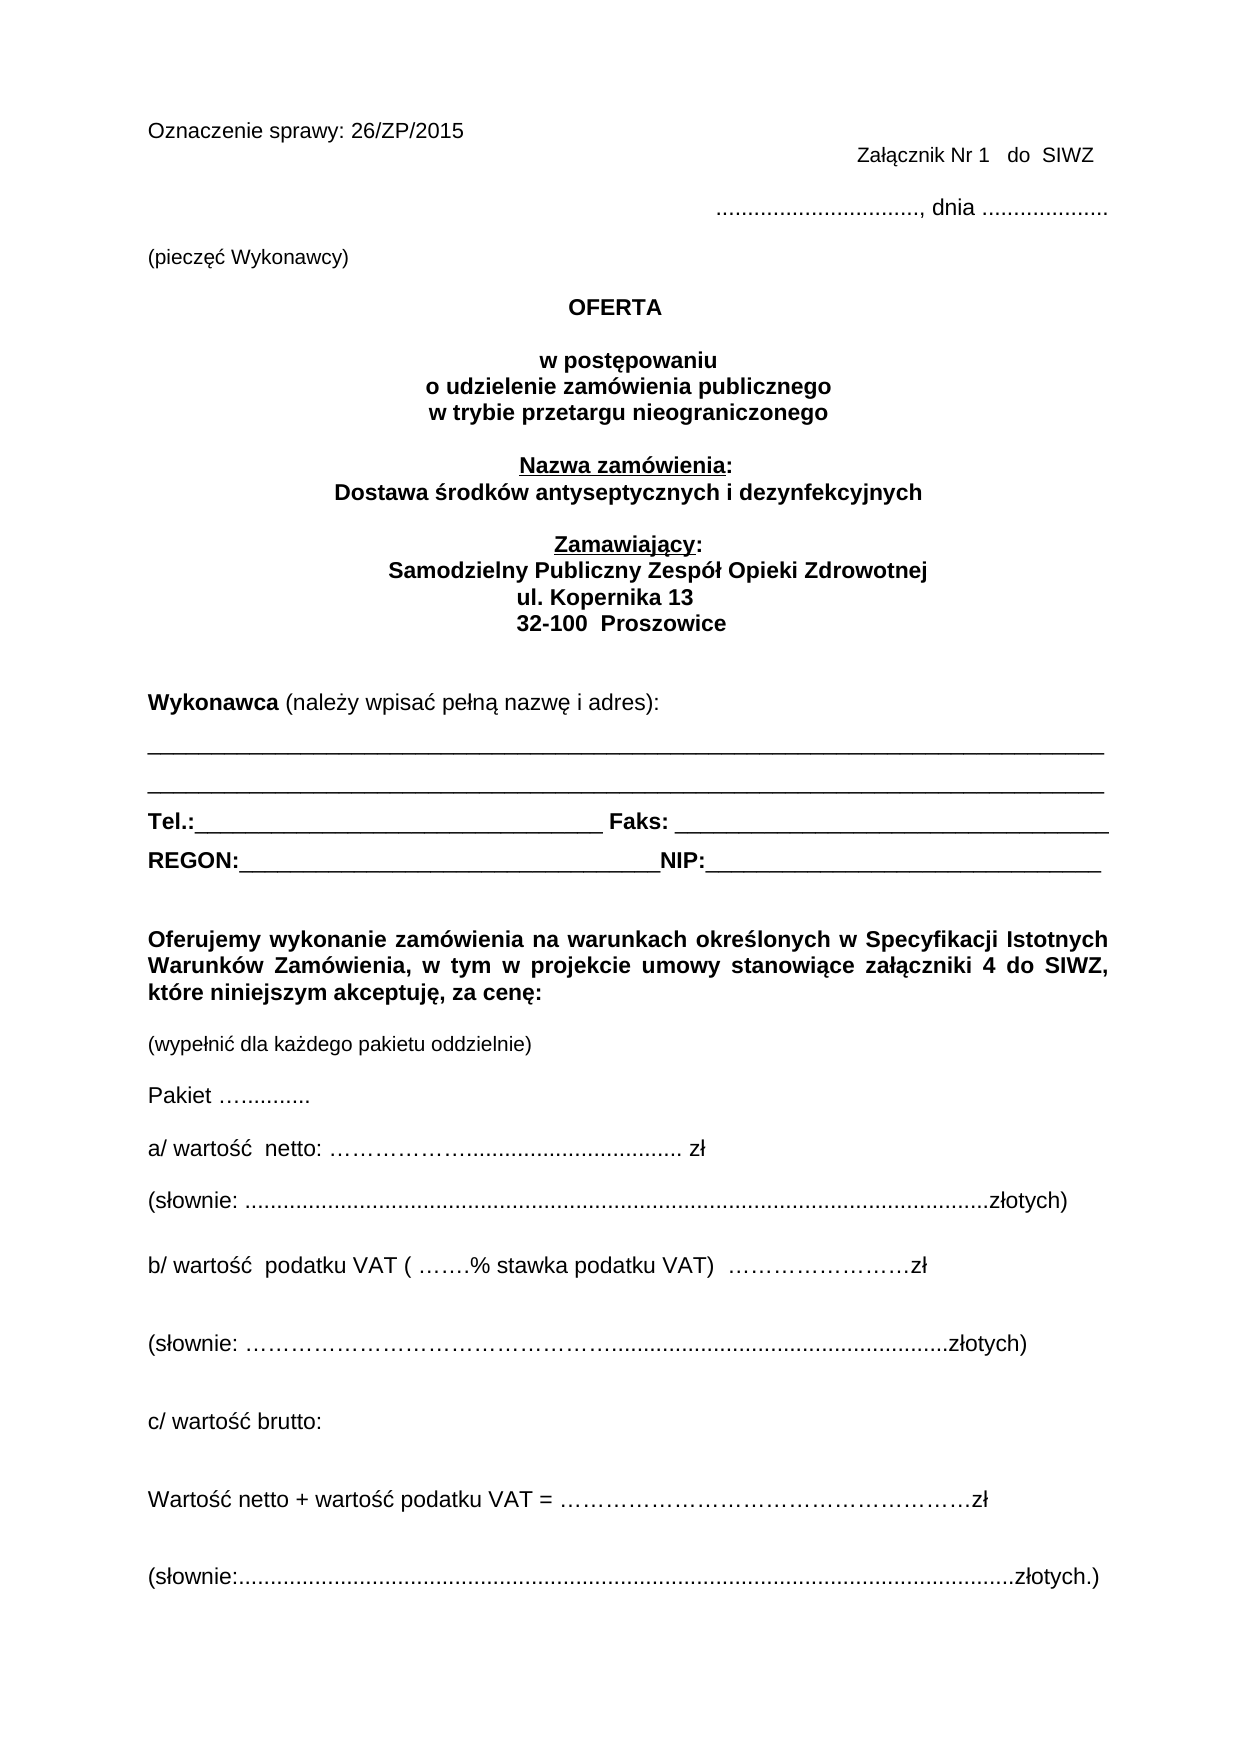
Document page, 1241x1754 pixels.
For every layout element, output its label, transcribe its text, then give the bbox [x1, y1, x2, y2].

text OFERTA [148, 294, 1109, 320]
text (słownie: ………………………………………….....................................................złotych) [148, 1330, 1109, 1357]
text w postępowaniu [148, 347, 1109, 373]
text Nazwa zamówienia: [443, 452, 1109, 478]
text REGON:_________________________________NIP:_______________________________ [148, 847, 1109, 873]
text a/ wartość netto: ……………….................................. zł [148, 1134, 1109, 1161]
text c/ wartość brutto: [148, 1408, 1109, 1434]
text Samodzielny Publiczny Zespół Opieki Zdrowotnej [369, 557, 1109, 584]
text ______________________________________________________________________________________________________________________________________________________ [148, 729, 1109, 794]
text Dostawa środków antyseptycznych i dezynfekcyjnych [148, 478, 1109, 505]
text (pieczęć Wykonawcy) [148, 245, 1109, 269]
text w trybie przetargu nieograniczonego [148, 399, 1109, 426]
text b/ wartość podatku VAT ( …….% stawka podatku VAT) ……………………zł [148, 1252, 1109, 1279]
text Oznaczenie sprawy: 26/ZP/2015 [148, 118, 1109, 143]
text Oferujemy wykonanie zamówienia na warunkach określonych w Specyfikacji Istotnych Warunków Zamówienia, w tym w projekcie umowy stanowiące załączniki 4 do SIWZ, które niniejszym akceptuję, za cenę: [148, 926, 1109, 1005]
text Tel.:________________________________ Faks: __________________________________ [148, 808, 1109, 834]
text (słownie: .....................................................................................................................złotych) [148, 1187, 1109, 1214]
text o udzielenie zamówienia publicznego [148, 373, 1109, 399]
text ................................, dnia .................... [148, 194, 1109, 220]
text Wykonawca (należy wpisać pełną nazwę i adres): [148, 689, 1109, 716]
text (wypełnić dla każdego pakietu oddzielnie) [148, 1032, 1109, 1056]
text 32-100 Proszowice [443, 610, 1109, 637]
text Zamawiający: [148, 531, 1109, 557]
text Pakiet …........... [148, 1082, 1109, 1108]
text (słownie:..........................................................................................................................złotych.) [148, 1563, 1109, 1590]
text Wartość netto + wartość podatku VAT = ………………………………………………zł [148, 1486, 1109, 1512]
text Załącznik Nr 1 do SIWZ [148, 143, 1109, 167]
text ul. Kopernika 13 [443, 584, 1109, 610]
